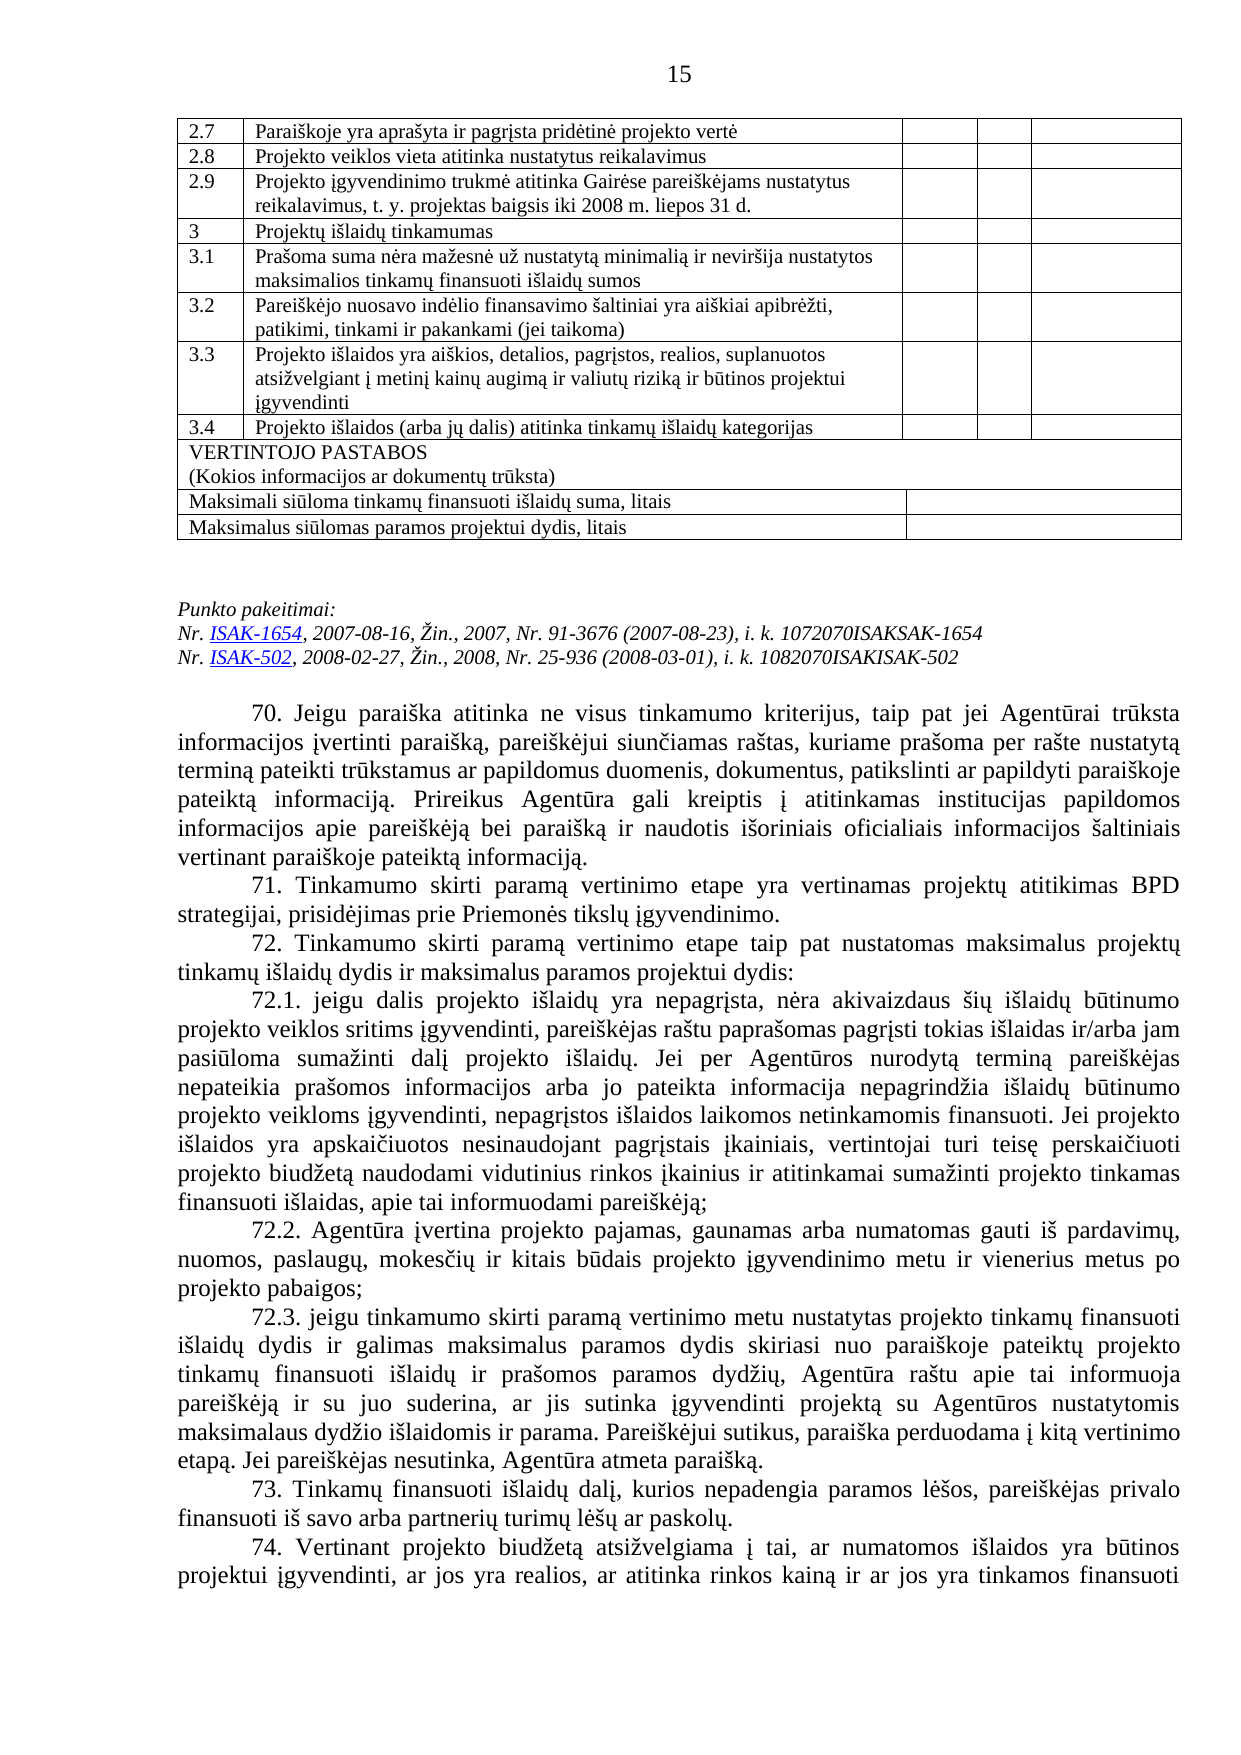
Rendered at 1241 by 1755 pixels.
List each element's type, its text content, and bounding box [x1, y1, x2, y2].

table_cell [978, 415, 1031, 439]
table_cell Projektų išlaidų tinkamumas [244, 219, 902, 243]
table_cell Projekto išlaidos yra aiškios, detalios, pagrįstos, realios, suplanuotos atsižvelgiant į metinį kainų augimą ir valiutų riziką ir būtinos projektui įgyvendinti [244, 342, 902, 414]
table_cell [1032, 169, 1181, 217]
table_cell [1032, 415, 1181, 439]
text Punkto pakeitimai: [177, 597, 1181, 621]
table_cell [903, 119, 977, 143]
table_cell [1032, 144, 1181, 168]
table_cell [1032, 244, 1181, 292]
table_cell Maksimali siūloma tinkamų finansuoti išlaidų suma, litais [178, 490, 906, 513]
table_cell [903, 244, 977, 292]
text 71. Tinkamumo skirti paramą vertinimo etape yra vertinamas projektų atitikimas BPD strategijai, prisidėjimas prie Priemonės tikslų įgyvendinimo. [177, 871, 1181, 928]
table_cell [1032, 219, 1181, 243]
table_cell 2.8 [178, 144, 243, 168]
table_cell [978, 244, 1031, 292]
table_cell 3.1 [178, 244, 243, 292]
table_cell [903, 293, 977, 341]
table_cell 2.9 [178, 169, 243, 217]
table_cell Prašoma suma nėra mažesnė už nustatytą minimalią ir neviršija nustatytos maksimalios tinkamų finansuoti išlaidų sumos [244, 244, 902, 292]
table_cell [907, 515, 1181, 539]
table_cell VERTINTOJO PASTABOS (Kokios informacijos ar dokumentų trūksta) [178, 440, 1181, 488]
text 72.3. jeigu tinkamumo skirti paramą vertinimo metu nustatytas projekto tinkamų finansuoti išlaidų dydis ir galimas maksimalus paramos dydis skiriasi nuo paraiškoje pateiktų projekto tinkamų finansuoti išlaidų ir prašomos paramos dydžių, Agentūra raštu apie tai informuoja pareiškėją ir su juo suderina, ar jis sutinka įgyvendinti projektą su Agentūros nustatytomis maksimalaus dydžio išlaidomis ir parama. Pareiškėjui sutikus, paraiška perduodama į kitą vertinimo etapą. Jei pareiškėjas nesutinka, Agentūra atmeta paraišką. [177, 1302, 1181, 1474]
text Nr. ISAK-1654, 2007-08-16, Žin., 2007, Nr. 91-3676 (2007-08-23), i. k. 1072070ISAKSAK-1654 [177, 621, 1181, 645]
text 70. Jeigu paraiška atitinka ne visus tinkamumo kriterijus, taip pat jei Agentūrai trūksta informacijos įvertinti paraišką, pareiškėjui siunčiamas raštas, kuriame prašoma per rašte nustatytą terminą pateikti trūkstamus ar papildomus duomenis, dokumentus, patikslinti ar papildyti paraiškoje pateiktą informaciją. Prireikus Agentūra gali kreiptis į atitinkamas institucijas papildomos informacijos apie pareiškėją bei paraišką ir naudotis išoriniais oficialiais informacijos šaltiniais vertinant paraiškoje pateiktą informaciją. [177, 698, 1181, 871]
table_cell Projekto įgyvendinimo trukmė atitinka Gairėse pareiškėjams nustatytus reikalavimus, t. y. projektas baigsis iki 2008 m. liepos 31 d. [244, 169, 902, 217]
table_cell [978, 293, 1031, 341]
table_cell [978, 119, 1031, 143]
table_cell 3 [178, 219, 243, 243]
table_cell [903, 219, 977, 243]
table_cell Maksimalus siūlomas paramos projektui dydis, litais [178, 515, 906, 539]
text 72.1. jeigu dalis projekto išlaidų yra nepagrįsta, nėra akivaizdaus šių išlaidų būtinumo projekto veiklos sritims įgyvendinti, pareiškėjas raštu paprašomas pagrįsti tokias išlaidas ir/arba jam pasiūloma sumažinti dalį projekto išlaidų. Jei per Agentūros nurodytą terminą pareiškėjas nepateikia prašomos informacijos arba jo pateikta informacija nepagrindžia išlaidų būtinumo projekto veikloms įgyvendinti, nepagrįstos išlaidos laikomos netinkamomis finansuoti. Jei projekto išlaidos yra apskaičiuotos nesinaudojant pagrįstais įkainiais, vertintojai turi teisę perskaičiuoti projekto biudžetą naudodami vidutinius rinkos įkainius ir atitinkamai sumažinti projekto tinkamas finansuoti išlaidas, apie tai informuodami pareiškėją; [177, 986, 1181, 1216]
table_cell Projekto išlaidos (arba jų dalis) atitinka tinkamų išlaidų kategorijas [244, 415, 902, 439]
table_cell [978, 342, 1031, 414]
text 73. Tinkamų finansuoti išlaidų dalį, kurios nepadengia paramos lėšos, pareiškėjas privalo finansuoti iš savo arba partnerių turimų lėšų ar paskolų. [177, 1474, 1181, 1532]
table_cell Pareiškėjo nuosavo indėlio finansavimo šaltiniai yra aiškiai apibrėžti, patikimi, tinkami ir pakankami (jei taikoma) [244, 293, 902, 341]
table_cell 3.3 [178, 342, 243, 414]
table_cell [907, 490, 1181, 513]
table_cell [1032, 119, 1181, 143]
text 72. Tinkamumo skirti paramą vertinimo etape taip pat nustatomas maksimalus projektų tinkamų išlaidų dydis ir maksimalus paramos projektui dydis: [177, 928, 1181, 986]
table_cell Paraiškoje yra aprašyta ir pagrįsta pridėtinė projekto vertė [244, 119, 902, 143]
table_cell [903, 169, 977, 217]
table_cell [978, 219, 1031, 243]
table_cell [978, 169, 1031, 217]
table_cell [1032, 293, 1181, 341]
table_cell [978, 144, 1031, 168]
table_cell [903, 415, 977, 439]
table_cell 3.2 [178, 293, 243, 341]
table_cell [1032, 342, 1181, 414]
text 72.2. Agentūra įvertina projekto pajamas, gaunamas arba numatomas gauti iš pardavimų, nuomos, paslaugų, mokesčių ir kitais būdais projekto įgyvendinimo metu ir vienerius metus po projekto pabaigos; [177, 1216, 1181, 1302]
table_cell 3.4 [178, 415, 243, 439]
table_cell [903, 144, 977, 168]
text Nr. ISAK-502, 2008-02-27, Žin., 2008, Nr. 25-936 (2008-03-01), i. k. 1082070ISAKISAK-502 [177, 645, 1181, 669]
table_cell 2.7 [178, 119, 243, 143]
table_cell [903, 342, 977, 414]
text 74. Vertinant projekto biudžetą atsižvelgiama į tai, ar numatomos išlaidos yra būtinos projektui įgyvendinti, ar jos yra realios, ar atitinka rinkos kainą ir ar jos yra tinkamos finansuoti [177, 1532, 1181, 1589]
table_cell Projekto veiklos vieta atitinka nustatytus reikalavimus [244, 144, 902, 168]
